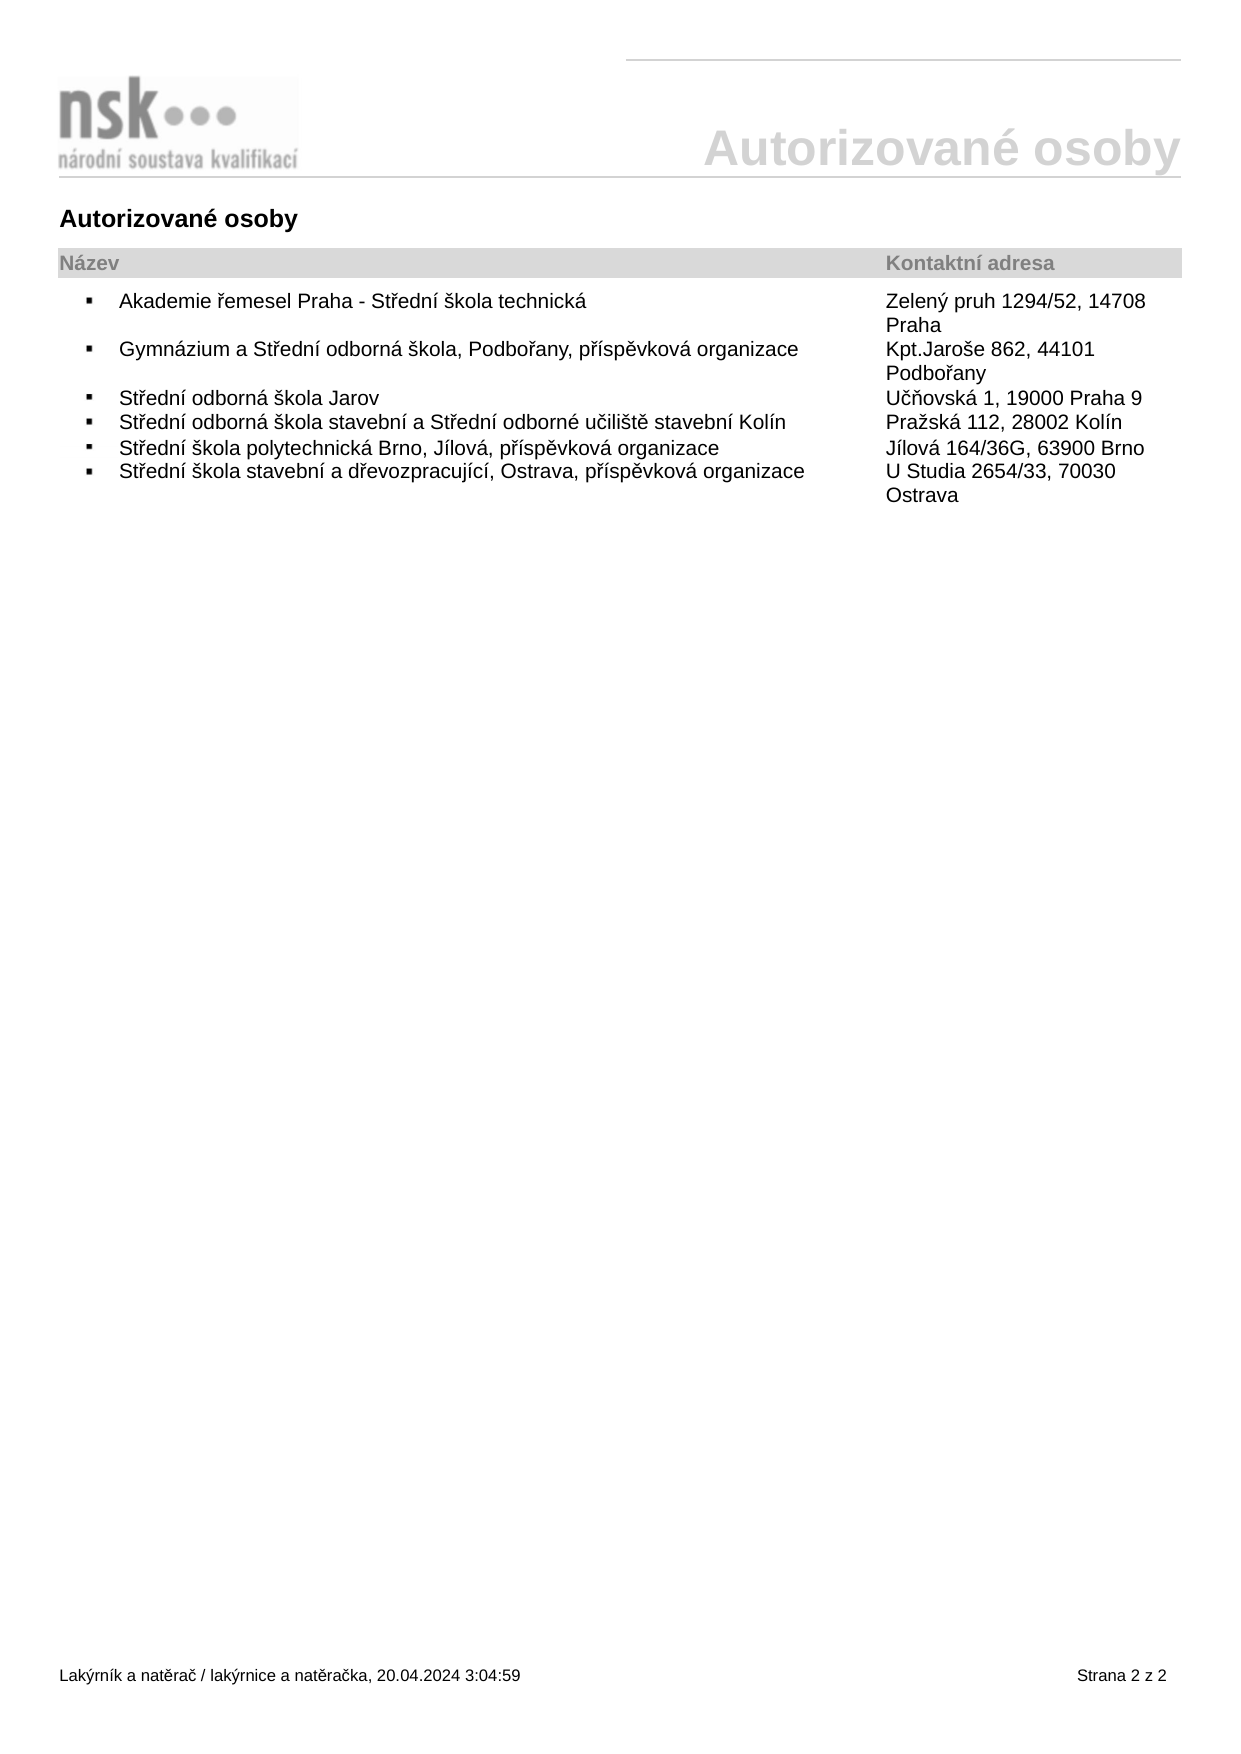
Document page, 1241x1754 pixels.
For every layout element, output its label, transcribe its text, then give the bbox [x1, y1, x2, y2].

table_cell [59, 278, 119, 288]
table_cell Autorizované osoby [626, 61, 1181, 176]
table_cell [481, 485, 617, 509]
table_cell Zelený pruh 1294/52, 14708 Praha [886, 289, 1181, 337]
table_cell Pražská 112, 28002 Kolín [886, 410, 1181, 435]
table_cell [626, 236, 860, 248]
table_cell [618, 485, 626, 509]
table_cell [626, 809, 860, 1109]
table_cell [626, 509, 860, 809]
table_cell [626, 278, 860, 289]
table_cell [860, 314, 886, 337]
table_cell [860, 278, 886, 289]
table_cell [59, 809, 119, 1109]
table_cell [626, 362, 860, 386]
table_cell [1167, 509, 1181, 809]
table_cell [1167, 194, 1181, 200]
table_cell [119, 236, 481, 248]
table_cell [618, 509, 626, 809]
table_cell [626, 485, 860, 509]
table_cell Střední škola stavební a dřevozpracující, Ostrava, příspěvková organizace [119, 459, 886, 485]
table_cell [618, 1383, 626, 1658]
table_cell [119, 314, 481, 337]
picture [59, 336, 119, 361]
table_cell U Studia 2654/33, 70030 Ostrava [886, 459, 1181, 509]
table_cell [119, 194, 481, 200]
table_cell Název [60, 250, 885, 277]
table_cell [481, 314, 617, 337]
table_cell [481, 509, 617, 809]
table_cell [119, 1383, 481, 1658]
table_cell [886, 1109, 1167, 1383]
table_cell [481, 809, 617, 1109]
table_cell [59, 362, 119, 386]
table_cell [119, 362, 481, 386]
table_cell [886, 236, 1167, 248]
table_cell [619, 59, 626, 170]
table_cell [618, 194, 626, 200]
table_cell [481, 278, 617, 289]
table_cell [481, 171, 617, 176]
table_cell [481, 1383, 617, 1658]
table_cell [59, 1109, 119, 1383]
table_cell Autorizované osoby [59, 200, 1181, 236]
table_cell [481, 1109, 617, 1383]
table_cell Akademie řemesel Praha - Střední škola technická [119, 289, 886, 314]
table_cell [886, 194, 1167, 200]
table_cell [1167, 809, 1181, 1109]
table_cell Kpt.Jaroše 862, 44101 Podbořany [886, 337, 1181, 386]
table_cell [119, 278, 481, 289]
table_cell [618, 1109, 626, 1383]
table_cell [618, 809, 626, 1109]
table_cell [886, 509, 1167, 809]
table_cell [860, 362, 886, 386]
table_cell [59, 178, 1181, 194]
table_cell Strana 2 z 2 [860, 1658, 1167, 1694]
table_cell [59, 194, 119, 200]
table_cell [860, 236, 886, 248]
table_cell [119, 171, 481, 176]
table_cell [886, 1383, 1167, 1658]
table_cell [119, 1109, 481, 1383]
table_cell [860, 1109, 886, 1383]
table_cell [618, 236, 626, 248]
table_cell [59, 509, 119, 809]
table_cell [59, 236, 119, 248]
table_cell [481, 194, 617, 200]
table_cell Střední odborná škola stavební a Střední odborné učiliště stavební Kolín [119, 410, 886, 435]
table_cell [1167, 1383, 1181, 1658]
table_cell [860, 809, 886, 1109]
table_cell [618, 314, 626, 337]
table_cell [119, 485, 481, 509]
table_cell Lakýrník a natěrač / lakýrnice a natěračka, 20.04.2024 3:04:59 [59, 1658, 860, 1694]
table_cell [860, 194, 886, 200]
table_cell [626, 314, 860, 337]
table_cell [1167, 278, 1181, 289]
table_cell [59, 1383, 119, 1658]
table_cell [59, 314, 119, 336]
table_cell [618, 170, 626, 176]
table_cell [1167, 1658, 1181, 1694]
picture [59, 459, 119, 484]
table_cell [626, 1109, 860, 1383]
table_cell Střední odborná škola Jarov [119, 386, 886, 410]
table_cell [481, 362, 617, 386]
table_cell Kontaktní adresa [886, 250, 1180, 277]
table_cell [1167, 1109, 1181, 1383]
table_cell Jílová 164/36G, 63900 Brno [886, 435, 1181, 459]
table_cell [626, 1383, 860, 1658]
table_cell Učňovská 1, 19000 Praha 9 [886, 386, 1181, 410]
table_cell [481, 236, 617, 248]
table_cell [618, 278, 626, 289]
picture [59, 386, 119, 409]
table_cell [886, 278, 1167, 289]
table_cell [860, 1383, 886, 1658]
table_cell [860, 485, 886, 509]
picture [57, 59, 619, 171]
table_cell [119, 809, 481, 1109]
picture [59, 288, 119, 313]
table_cell [626, 194, 860, 200]
table_cell [886, 809, 1167, 1109]
table_cell Střední škola polytechnická Brno, Jílová, příspěvková organizace [119, 435, 886, 459]
table_cell [119, 509, 481, 809]
table_cell [59, 171, 119, 176]
table_cell Gymnázium a Střední odborná škola, Podbořany, příspěvková organizace [119, 337, 886, 362]
table_cell [1167, 236, 1181, 248]
table_cell [618, 362, 626, 386]
picture [59, 435, 119, 458]
table_cell [860, 509, 886, 809]
picture [59, 410, 119, 434]
table_cell [59, 485, 119, 509]
